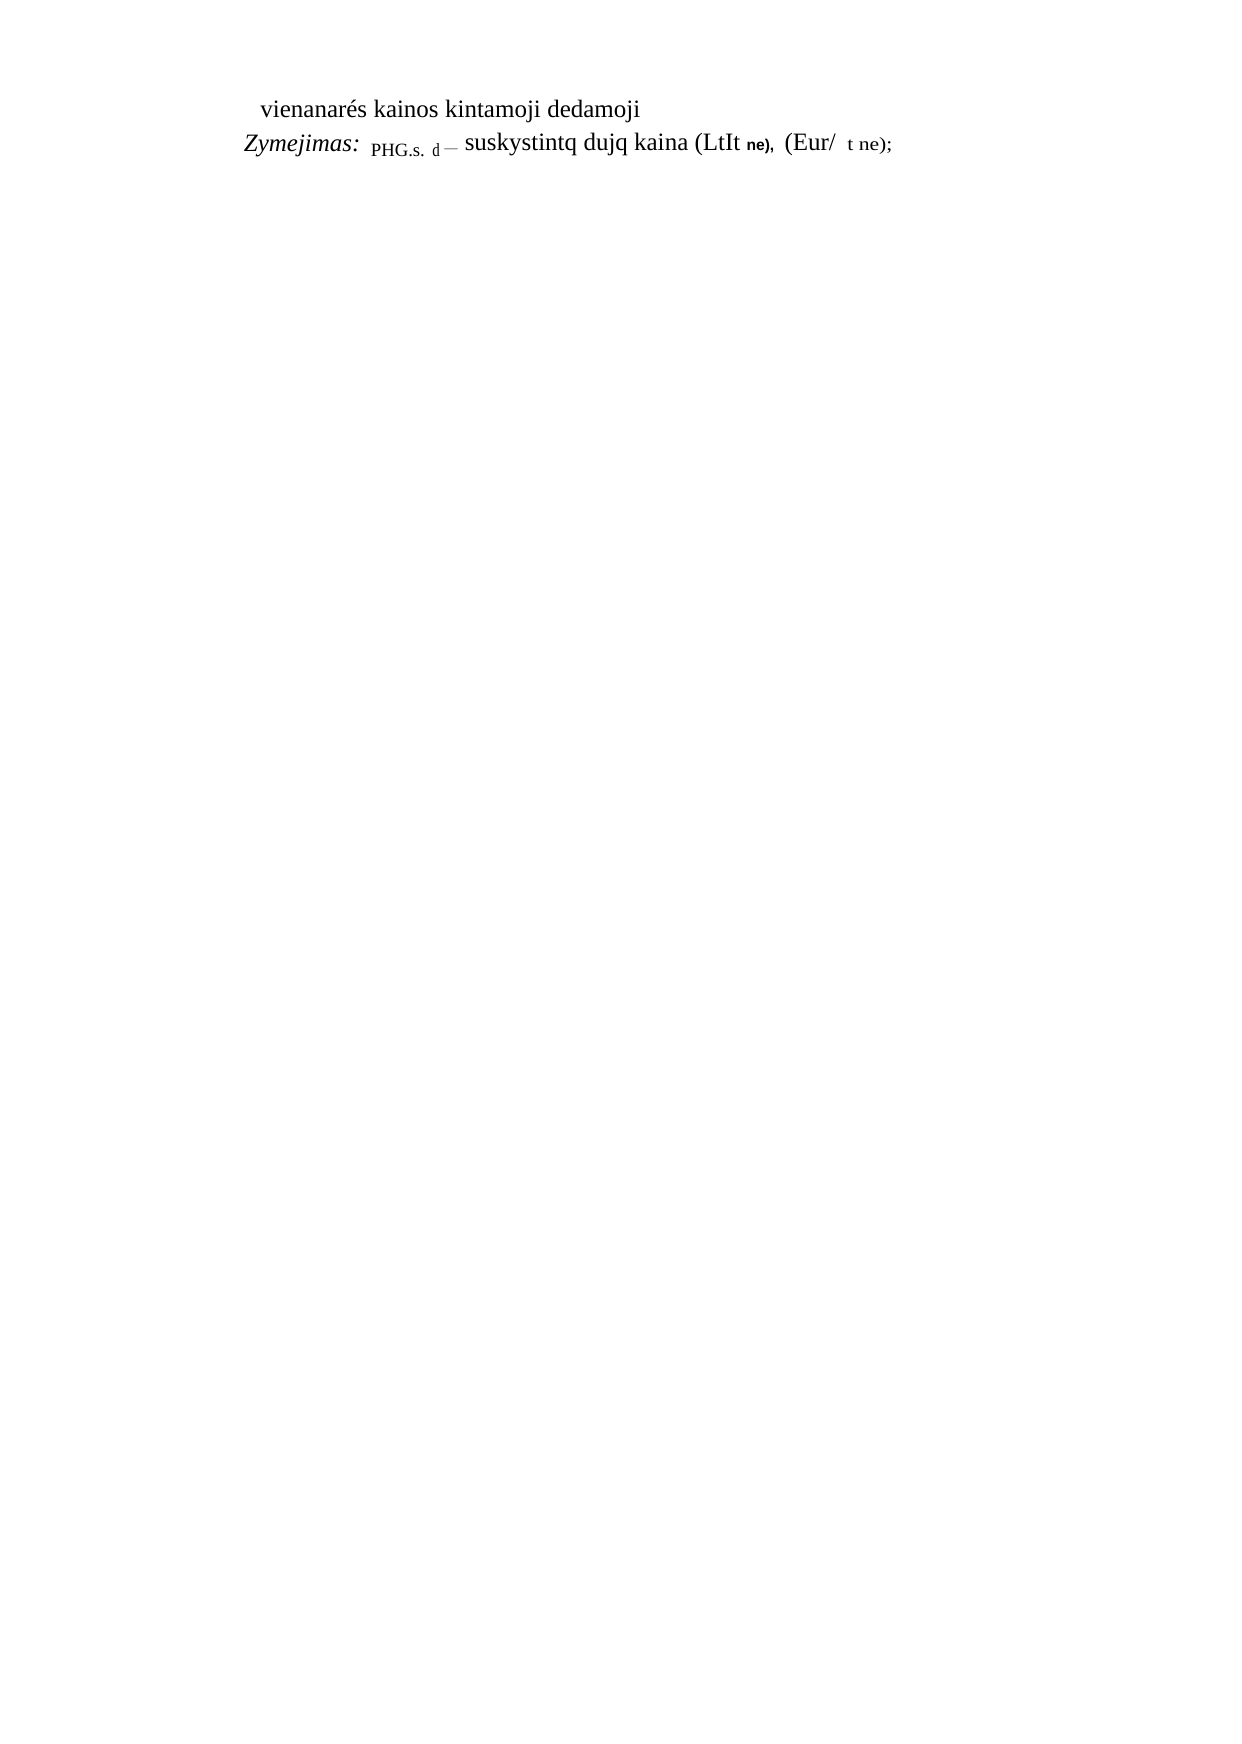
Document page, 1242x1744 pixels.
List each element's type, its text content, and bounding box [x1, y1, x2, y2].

text vienanarés kainos kintamoji dedamoji [260, 94, 1221, 122]
text Zymejimas: PHG.s. d — suskystintq dujq kaina (LtIt ne), (Eur/ t ne); [244, 127, 1221, 161]
